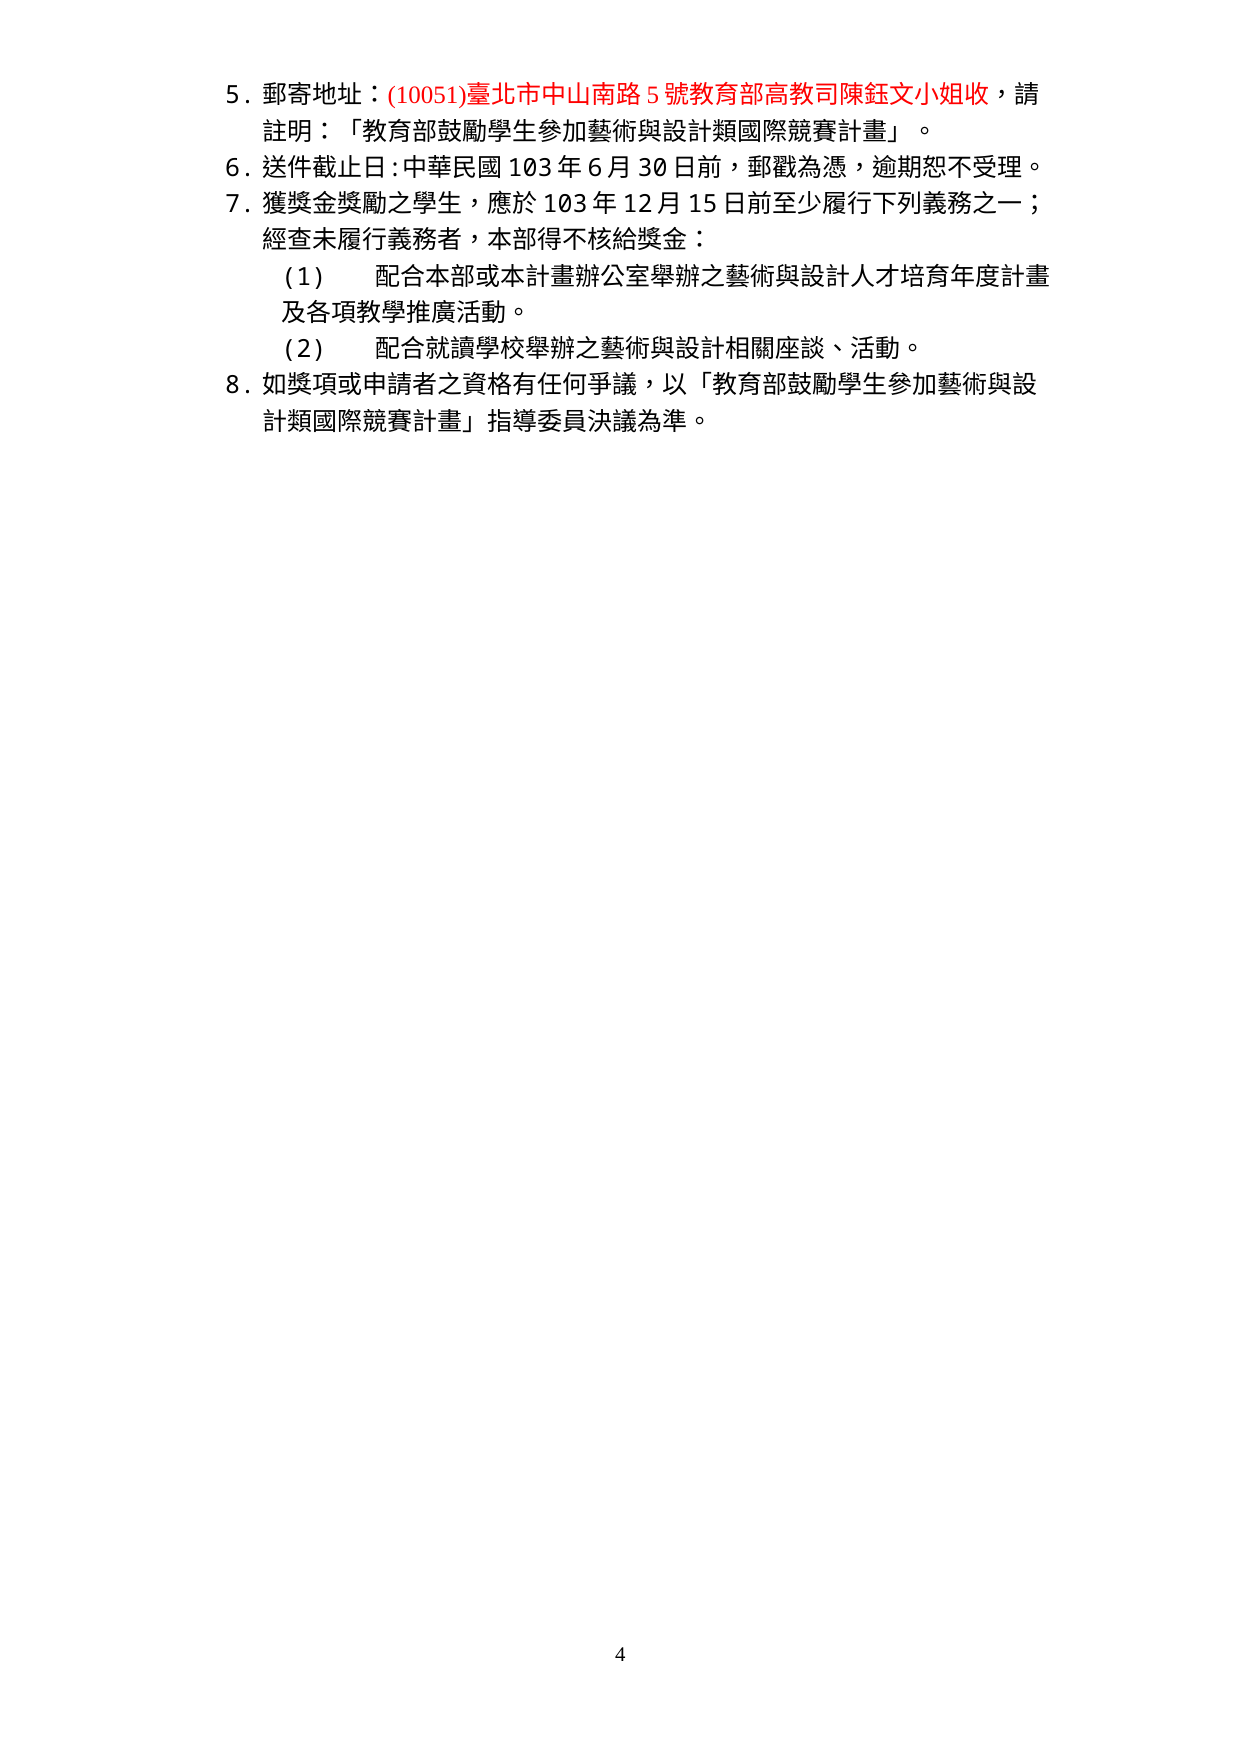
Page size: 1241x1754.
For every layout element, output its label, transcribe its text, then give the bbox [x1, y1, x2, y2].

list 配合本部或本計畫辦公室舉辦之藝術與設計人才培育年度計畫及各項教學推廣活動。 [281, 256, 1053, 329]
list 如獎項或申請者之資格有任何爭議，以「教育部鼓勵學生參加藝術與設計類國際競賽計畫」指導委員決議為準。 [225, 365, 1053, 437]
list 送件截止日:中華民國103年6月30日前，郵戳為憑，逾期恕不受理。 [225, 147, 1053, 184]
list 郵寄地址：(10051)臺北市中山南路5號教育部高教司陳鈺文小姐收，請註明：「教育部鼓勵學生參加藝術與設計類國際競賽計畫」。 [225, 75, 1053, 147]
list 獲獎金獎勵之學生，應於103年12月15日前至少履行下列義務之一；經查未履行義務者，本部得不核給獎金： [225, 184, 1053, 256]
list 配合就讀學校舉辦之藝術與設計相關座談、活動。 [281, 329, 1053, 365]
